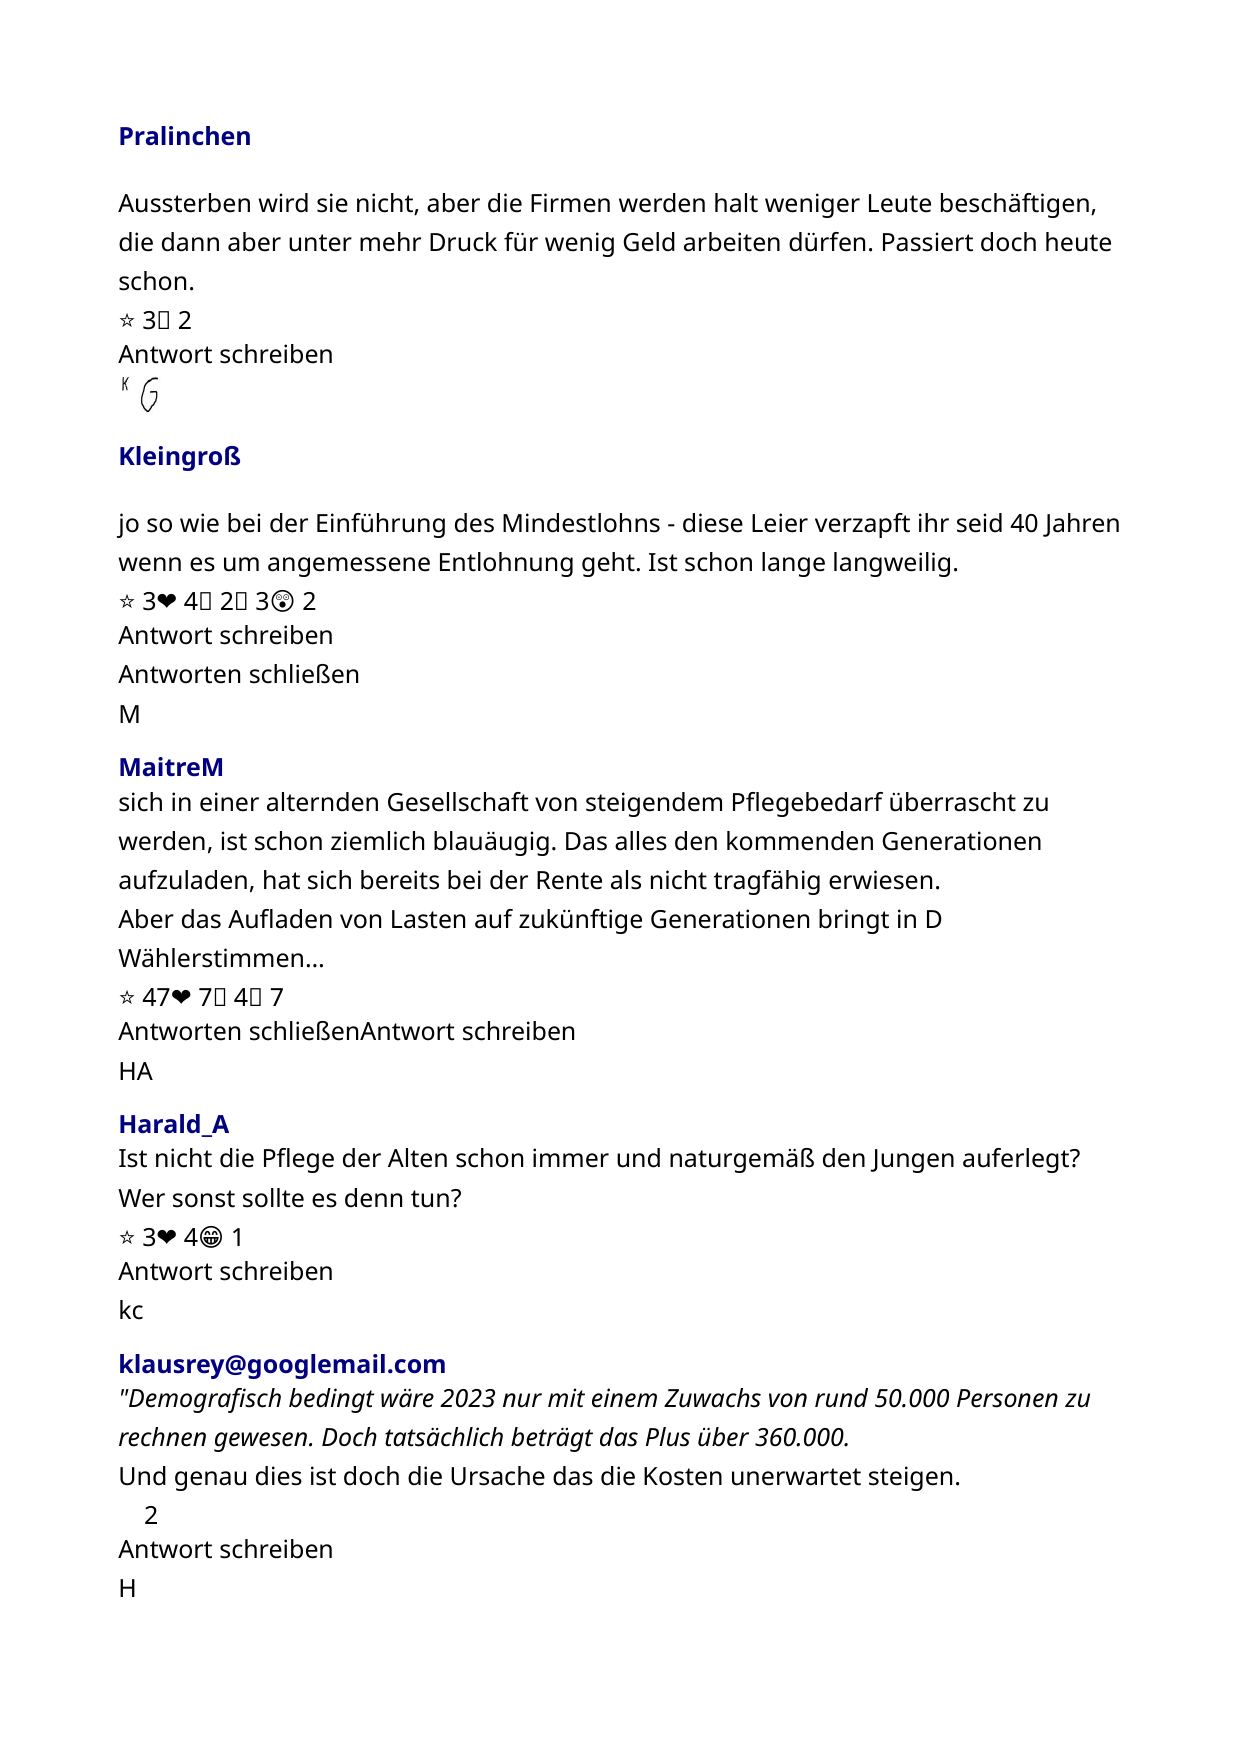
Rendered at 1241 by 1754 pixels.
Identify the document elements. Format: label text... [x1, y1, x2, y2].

subtitle MaitreM [118, 750, 1122, 784]
text Aussterben wird sie nicht, aber die Firmen werden halt weniger Leute beschäftigen, die dann aber unter mehr Druck für wenig Geld arbeiten dürfen. Passiert doch heute schon. [118, 185, 1122, 298]
text HA [118, 1053, 1122, 1087]
text kc [118, 1293, 1122, 1327]
subtitle klausrey@googlemail.com [118, 1346, 1122, 1380]
text ⭐️ 3🤨 2 [118, 303, 1122, 337]
text ⭐️ 3❤️ 4🙁 2🤨 3😲 2 [118, 584, 1122, 618]
text 🤨 2 [118, 1498, 1122, 1532]
text Antwort schreiben [118, 337, 1122, 371]
subtitle Kleingroß [118, 438, 1122, 473]
text Antworten schließenAntwort schreiben [118, 1014, 1122, 1048]
text Antwort schreiben [118, 1532, 1122, 1566]
text jo so wie bei der Einführung des Mindestlohns - diese Leier verzapft ihr seid 40 Jahren wenn es um angemessene Entlohnung geht. Ist schon lange langweilig. [118, 506, 1122, 579]
subtitle Harald_A [118, 1107, 1122, 1141]
text "Demografisch bedingt wäre 2023 nur mit einem Zuwachs von rund 50.000 Personen zu rechnen gewesen. Doch tatsächlich beträgt das Plus über 360.000. [118, 1380, 1122, 1454]
text Antwort schreiben [118, 1253, 1122, 1287]
text Wer sonst sollte es denn tun? [118, 1180, 1122, 1214]
text Antwort schreiben [118, 618, 1122, 652]
text sich in einer alternden Gesellschaft von steigendem Pflegebedarf überrascht zu werden, ist schon ziemlich blauäugig. Das alles den kommenden Generationen aufzuladen, hat sich bereits bei der Rente als nicht tragfähig erwiesen. [118, 784, 1122, 897]
text Aber das Aufladen von Lasten auf zukünftige Generationen bringt in D Wählerstimmen… [118, 902, 1122, 975]
text Ist nicht die Pflege der Alten schon immer und naturgemäß den Jungen auferlegt? [118, 1141, 1122, 1175]
text Und genau dies ist doch die Ursache das die Kosten unerwartet steigen. [118, 1459, 1122, 1493]
subtitle Pralinchen [118, 118, 1122, 152]
text M [118, 696, 1122, 730]
text H [118, 1571, 1122, 1605]
text Antworten schließen [118, 657, 1122, 691]
text ⭐️ 3❤️ 4😁 1 [118, 1219, 1122, 1253]
picture [118, 376, 162, 420]
text ⭐️ 47❤️ 7🙁 4🤨 7 [118, 980, 1122, 1014]
